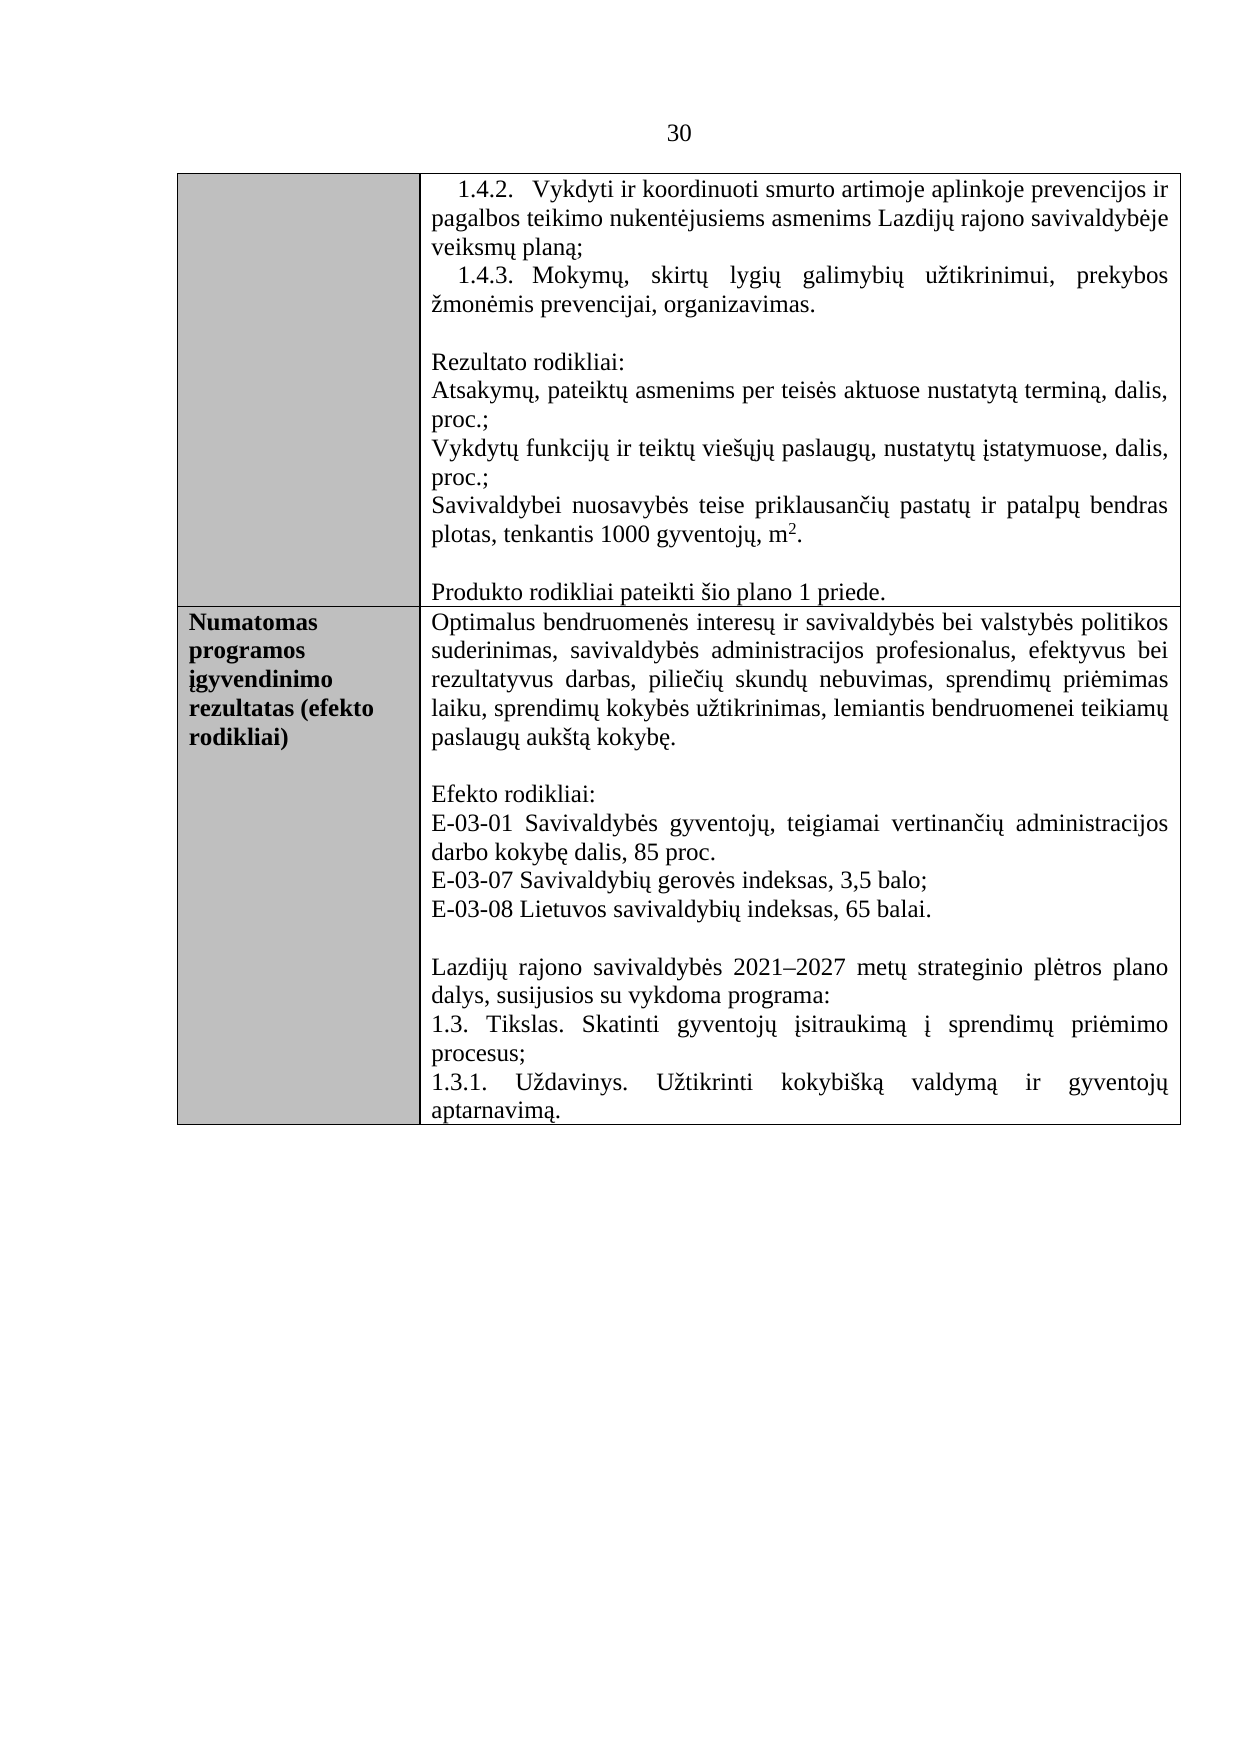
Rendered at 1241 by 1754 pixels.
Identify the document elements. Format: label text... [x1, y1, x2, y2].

table_cell 1.4.2. Vykdyti ir koordinuoti smurto artimoje aplinkoje prevencijos ir pagalbos teikimo nukentėjusiems asmenims Lazdijų rajono savivaldybėje veiksmų planą; 1.4.3. Mokymų, skirtų lygių galimybių užtikrinimui, prekybos žmonėmis prevencijai, organizavimas. Rezultato rodikliai: Atsakymų, pateiktų asmenims per teisės aktuose nustatytą terminą, dalis, proc.; Vykdytų funkcijų ir teiktų viešųjų paslaugų, nustatytų įstatymuose, dalis, proc.; Savivaldybei nuosavybės teise priklausančių pastatų ir patalpų bendras plotas, tenkantis 1000 gyventojų, m2. Produkto rodikliai pateikti šio plano 1 priede. [421, 174, 1180, 606]
table_cell Numatomas programos įgyvendinimo rezultatas (efekto rodikliai) [178, 607, 419, 1124]
table_cell Optimalus bendruomenės interesų ir savivaldybės bei valstybės politikos suderinimas, savivaldybės administracijos profesionalus, efektyvus bei rezultatyvus darbas, piliečių skundų nebuvimas, sprendimų priėmimas laiku, sprendimų kokybės užtikrinimas, lemiantis bendruomenei teikiamų paslaugų aukštą kokybę. Efekto rodikliai: E-03-01 Savivaldybės gyventojų, teigiamai vertinančių administracijos darbo kokybę dalis, 85 proc. E-03-07 Savivaldybių gerovės indeksas, 3,5 balo; E-03-08 Lietuvos savivaldybių indeksas, 65 balai. Lazdijų rajono savivaldybės 2021–2027 metų strateginio plėtros plano dalys, susijusios su vykdoma programa: 1.3. Tikslas. Skatinti gyventojų įsitraukimą į sprendimų priėmimo procesus; 1.3.1. Uždavinys. Užtikrinti kokybišką valdymą ir gyventojų aptarnavimą. [421, 607, 1180, 1124]
table_cell [178, 174, 419, 606]
